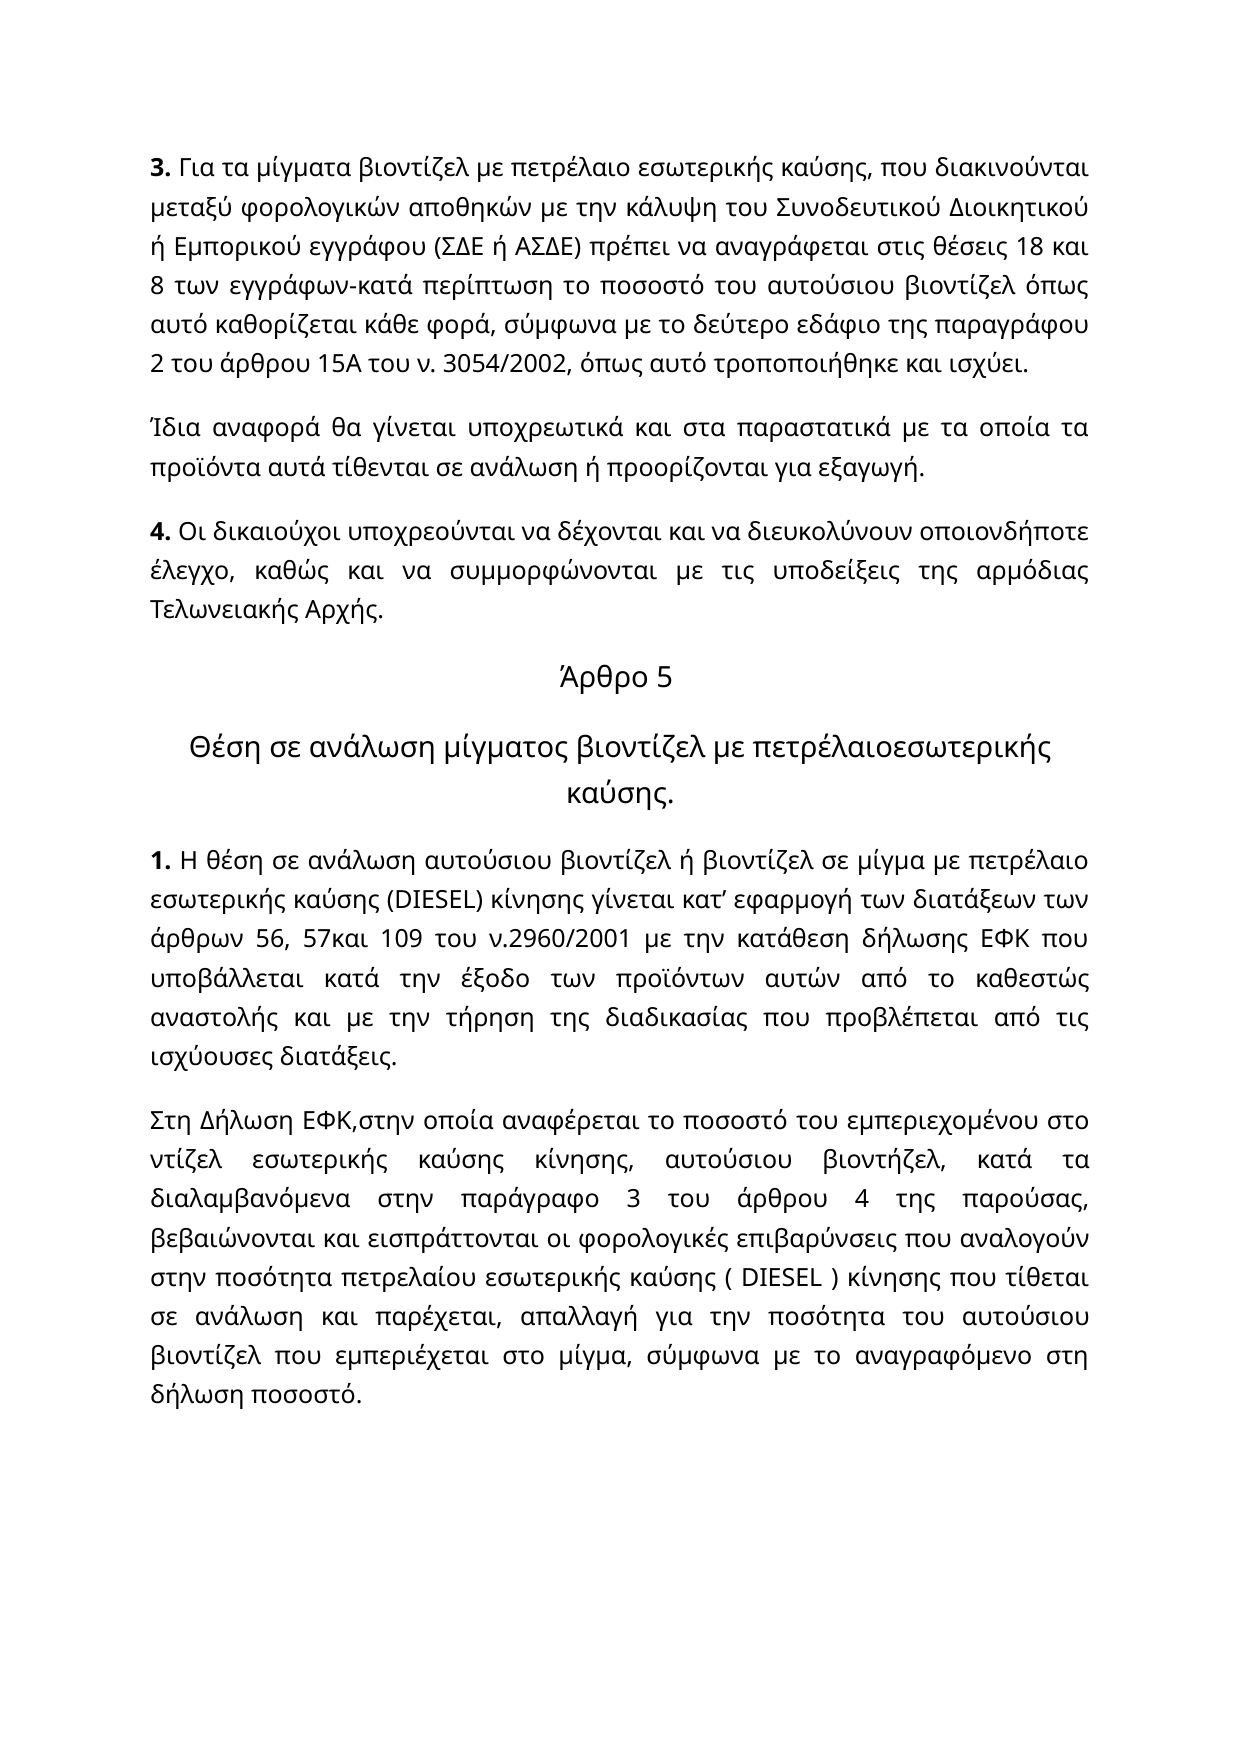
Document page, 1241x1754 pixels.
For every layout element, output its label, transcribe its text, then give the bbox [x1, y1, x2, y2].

text 4. Οι δικαιούχοι υποχρεούνται να δέχονται και να διευκολύνουν οποιονδήποτε έλεγχο, καθώς και να συμμορφώνονται με τις υποδείξεις της αρμόδιας Τελωνειακής Αρχής. [150, 513, 1090, 626]
subtitle Θέση σε ανάλωση μίγματος βιοντίζελ με πετρέλαιοεσωτερικής καύσης. [150, 726, 1090, 812]
text Ίδια αναφορά θα γίνεται υποχρεωτικά και στα παραστατικά με τα οποία τα προϊόντα αυτά τίθενται σε ανάλωση ή προορίζονται για εξαγωγή. [150, 410, 1090, 483]
text Στη Δήλωση ΕΦΚ,στην οποία αναφέρεται το ποσοστό του εμπεριεχομένου στο ντίζελ εσωτερικής καύσης κίνησης, αυτούσιου βιοντήζελ, κατά τα διαλαμβανόμενα στην παράγραφο 3 του άρθρου 4 της παρούσας, βεβαιώνονται και εισπράττονται οι φορολογικές επιβαρύνσεις που αναλογούν στην ποσότητα πετρελαίου εσωτερικής καύσης ( DIESEL ) κίνησης που τίθεται σε ανάλωση και παρέχεται, απαλλαγή για την ποσότητα του αυτούσιου βιοντίζελ που εμπεριέχεται στο μίγμα, σύμφωνα με το αναγραφόμενο στη δήλωση ποσοστό. [150, 1103, 1090, 1411]
subtitle Άρθρο 5 [150, 656, 1090, 696]
text 1. Η θέση σε ανάλωση αυτούσιου βιοντίζελ ή βιοντίζελ σε μίγμα με πετρέλαιο εσωτερικής καύσης (DIESEL) κίνησης γίνεται κατ’ εφαρμογή των διατάξεων των άρθρων 56, 57και 109 του ν.2960/2001 με την κατάθεση δήλωσης ΕΦΚ που υποβάλλεται κατά την έξοδο των προϊόντων αυτών από το καθεστώς αναστολής και με την τήρηση της διαδικασίας που προβλέπεται από τις ισχύουσες διατάξεις. [150, 843, 1090, 1073]
text 3. Για τα μίγματα βιοντίζελ με πετρέλαιο εσωτερικής καύσης, που διακινούνται μεταξύ φορολογικών αποθηκών με την κάλυψη του Συνοδευτικού Διοικητικού ή Εμπορικού εγγράφου (ΣΔΕ ή ΑΣΔΕ) πρέπει να αναγράφεται στις θέσεις 18 και 8 των εγγράφων-κατά περίπτωση το ποσοστό του αυτούσιου βιοντίζελ όπως αυτό καθορίζεται κάθε φορά, σύμφωνα με το δεύτερο εδάφιο της παραγράφου 2 του άρθρου 15Α του ν. 3054/2002, όπως αυτό τροποποιήθηκε και ισχύει. [150, 150, 1090, 380]
